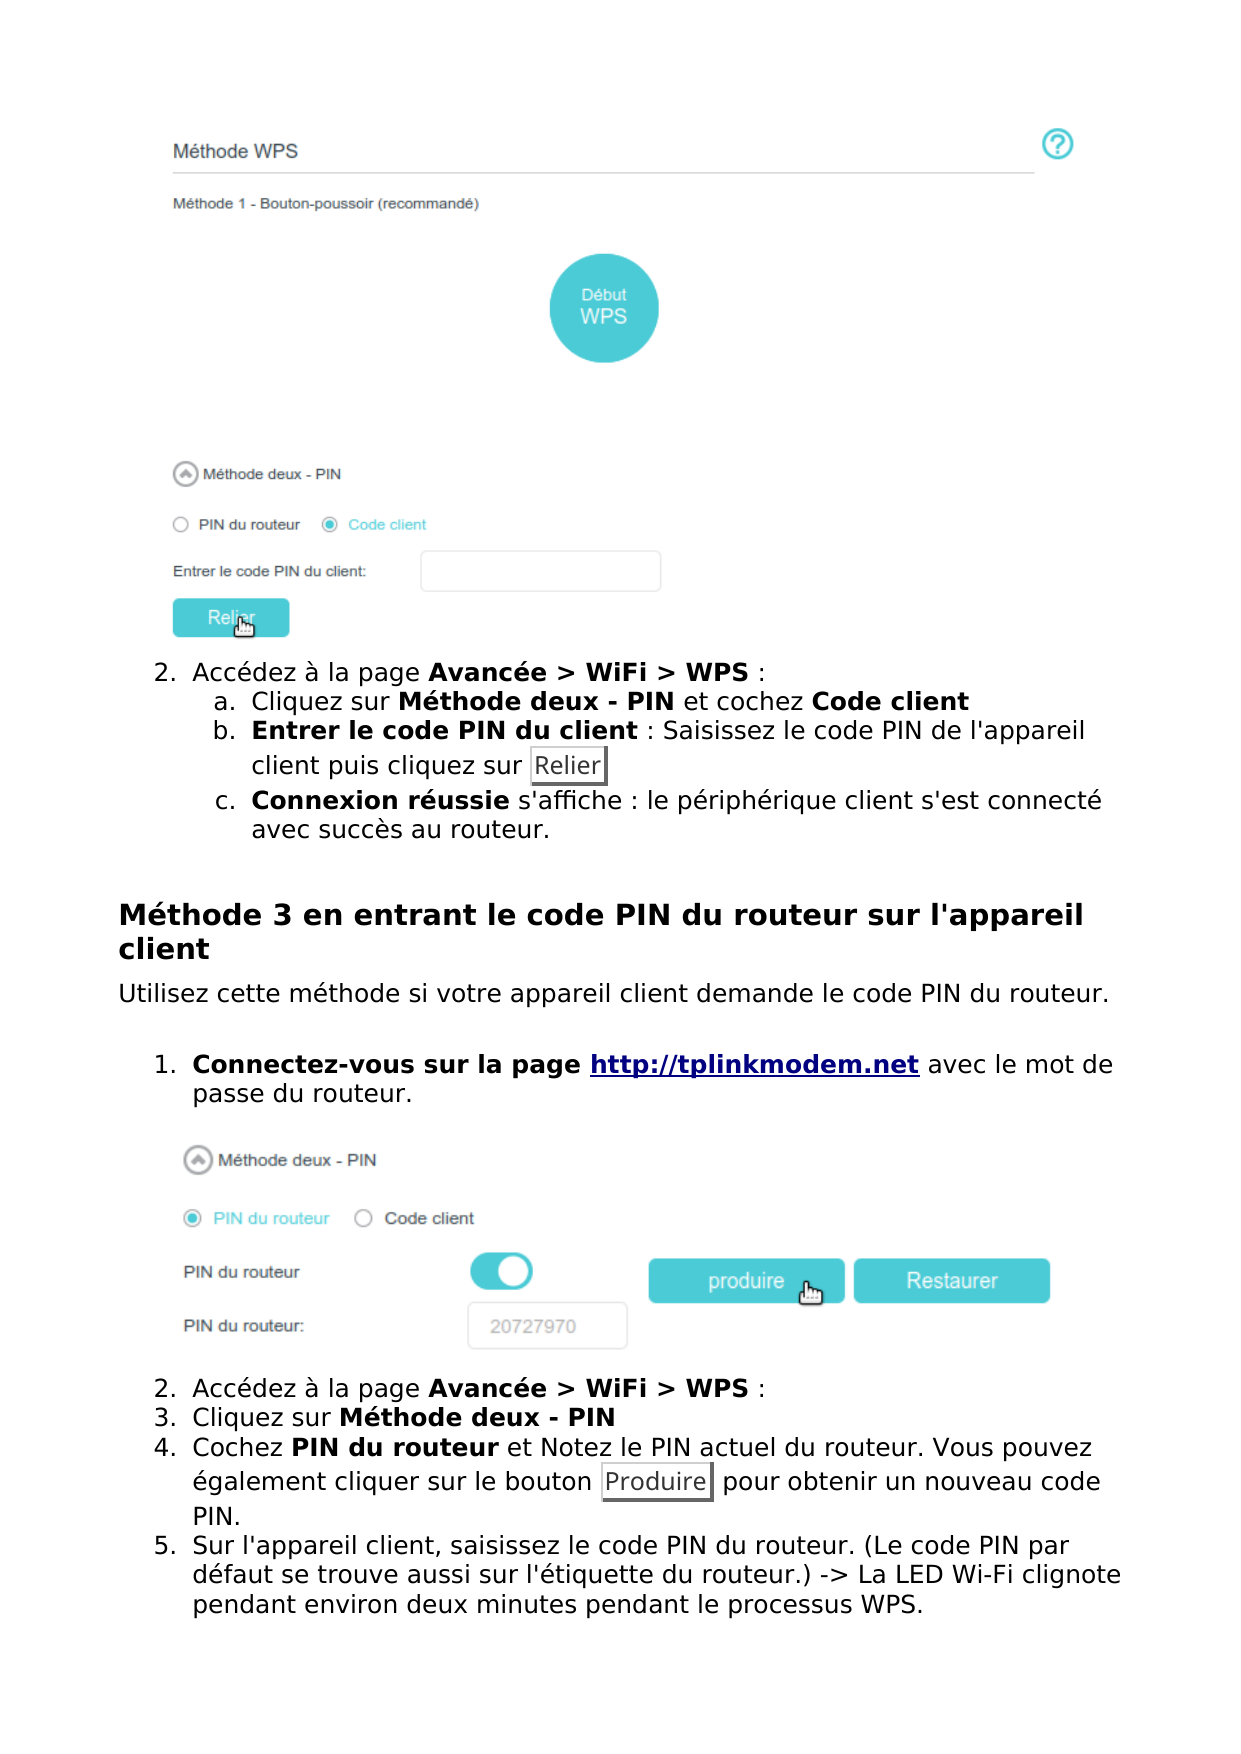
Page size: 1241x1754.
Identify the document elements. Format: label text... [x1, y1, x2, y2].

list Cliquez sur Méthode deux - PIN et cochez Code client [236, 687, 1122, 716]
list Cochez PIN du routeur et Notez le PIN actuel du routeur. Vous pouvez également cliquer sur le bouton Produire pour obtenir un nouveau code PIN. [177, 1433, 1122, 1531]
list Accédez à la page Avancée > WiFi > WPS : [177, 1108, 1122, 1404]
picture [151, 118, 1089, 658]
list Connexion réussie s'affiche : le périphérique client s'est connecté avec succès au routeur. [236, 786, 1122, 844]
text Utilisez cette méthode si votre appareil client demande le code PIN du routeur. [118, 979, 1122, 1008]
list Sur l'appareil client, saisissez le code PIN du routeur. (Le code PIN par défaut se trouve aussi sur l'étiquette du routeur.) -> La LED Wi-Fi clignote pendant environ deux minutes pendant le processus WPS. [177, 1531, 1122, 1619]
list Entrer le code PIN du client : Saisissez le code PIN de l'appareil client puis cliquez sur Relier [236, 716, 1122, 786]
subtitle Méthode 3 en entrant le code PIN du routeur sur l'appareil client [118, 899, 1122, 967]
list Connectez-vous sur la page http://tplinkmodem.net avec le mot de passe du routeur. [177, 1050, 1122, 1108]
list Cliquez sur Méthode deux - PIN [177, 1404, 1122, 1433]
list Accédez à la page Avancée > WiFi > WPS : [177, 118, 1122, 687]
picture [151, 1108, 1089, 1375]
